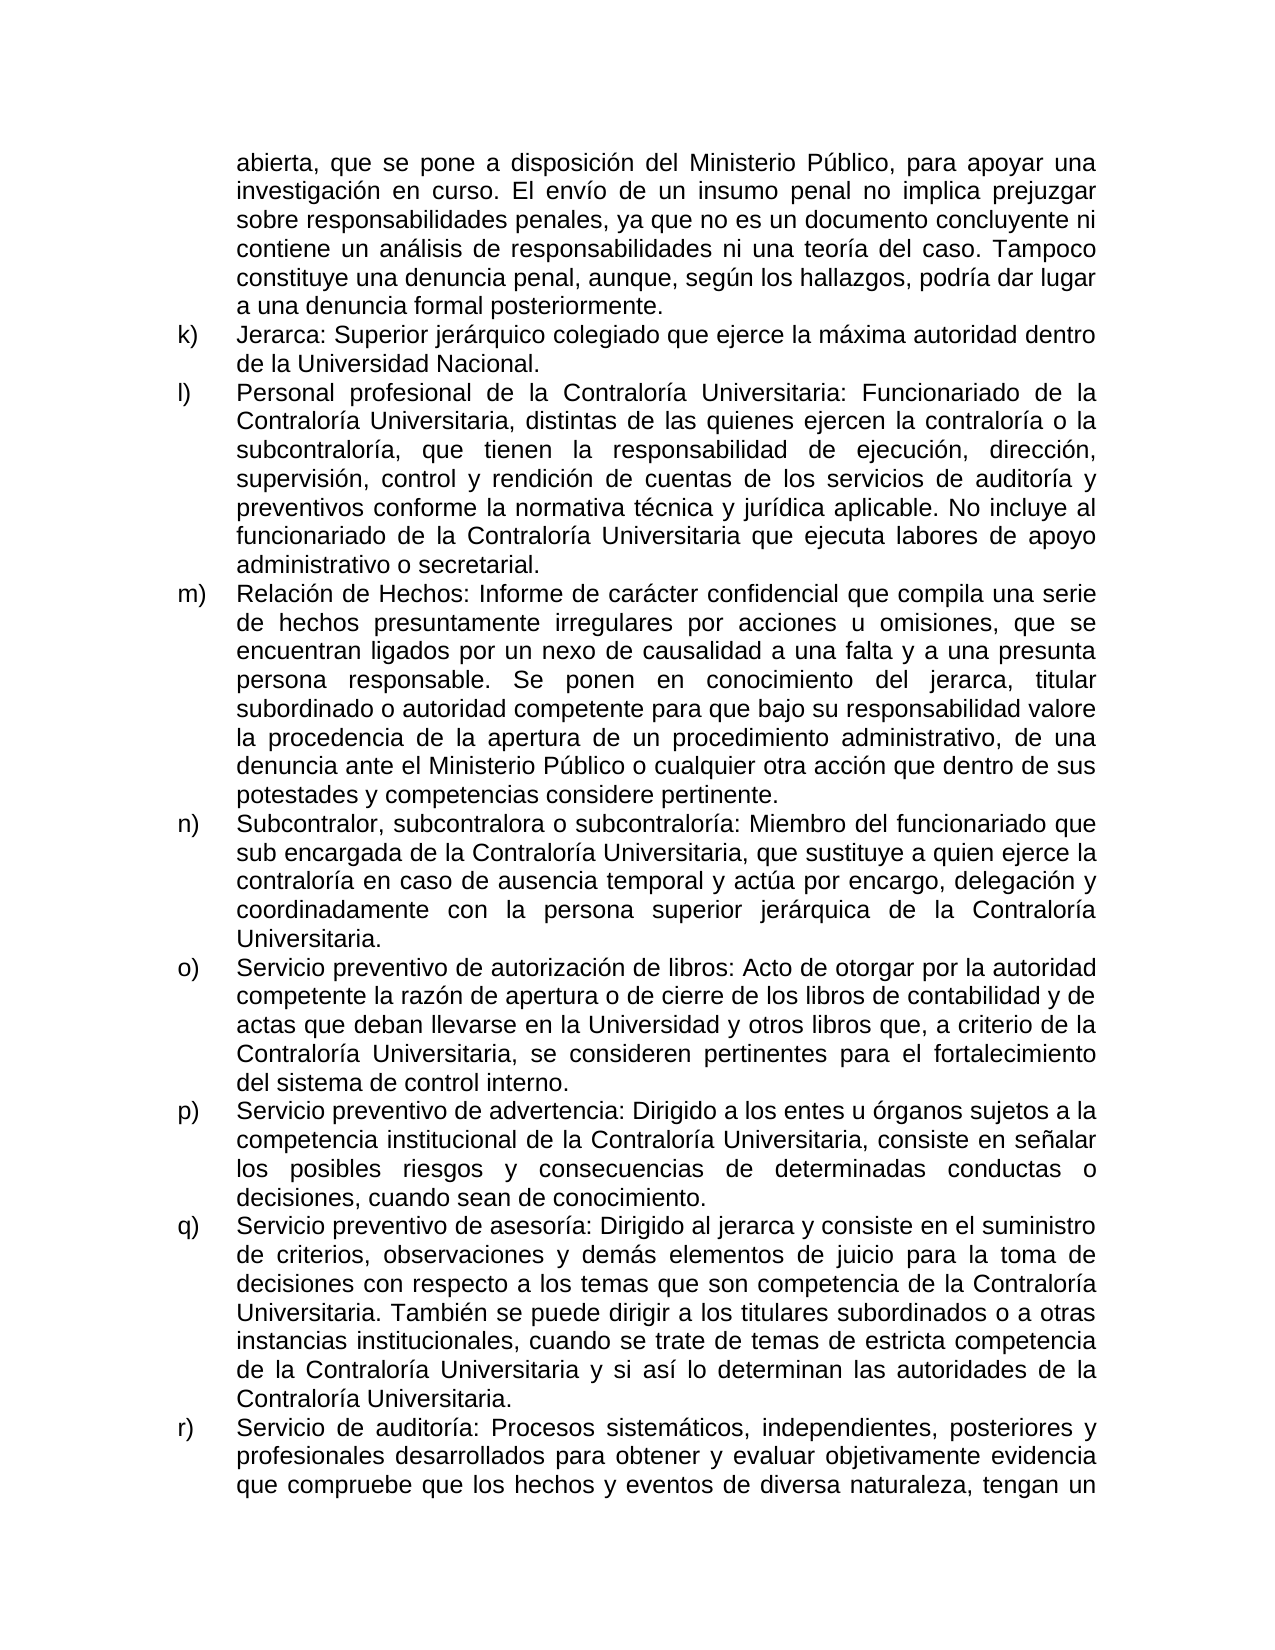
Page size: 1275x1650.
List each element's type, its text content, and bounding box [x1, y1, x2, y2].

text n) Subcontralor, subcontralora o subcontraloría: Miembro del funcionariado que sub encargada de la Contraloría Universitaria, que sustituye a quien ejerce la contraloría en caso de ausencia temporal y actúa por encargo, delegación y coordinadamente con la persona superior jerárquica de la Contraloría Universitaria. [177, 809, 1098, 953]
text l) Personal profesional de la Contraloría Universitaria: Funcionariado de la Contraloría Universitaria, distintas de las quienes ejercen la contraloría o la subcontraloría, que tienen la responsabilidad de ejecución, dirección, supervisión, control y rendición de cuentas de los servicios de auditoría y preventivos conforme la normativa técnica y jurídica aplicable. No incluye al funcionariado de la Contraloría Universitaria que ejecuta labores de apoyo administrativo o secretarial. [177, 378, 1098, 579]
text abierta, que se pone a disposición del Ministerio Público, para apoyar una investigación en curso. El envío de un insumo penal no implica prejuzgar sobre responsabilidades penales, ya que no es un documento concluyente ni contiene un análisis de responsabilidades ni una teoría del caso. Tampoco constituye una denuncia penal, aunque, según los hallazgos, podría dar lugar a una denuncia formal posteriormente. [177, 148, 1098, 320]
text m) Relación de Hechos: Informe de carácter confidencial que compila una serie de hechos presuntamente irregulares por acciones u omisiones, que se encuentran ligados por un nexo de causalidad a una falta y a una presunta persona responsable. Se ponen en conocimiento del jerarca, titular subordinado o autoridad competente para que bajo su responsabilidad valore la procedencia de la apertura de un procedimiento administrativo, de una denuncia ante el Ministerio Público o cualquier otra acción que dentro de sus potestades y competencias considere pertinente. [177, 579, 1098, 809]
text q) Servicio preventivo de asesoría: Dirigido al jerarca y consiste en el suministro de criterios, observaciones y demás elementos de juicio para la toma de decisiones con respecto a los temas que son competencia de la Contraloría Universitaria. También se puede dirigir a los titulares subordinados o a otras instancias institucionales, cuando se trate de temas de estricta competencia de la Contraloría Universitaria y si así lo determinan las autoridades de la Contraloría Universitaria. [177, 1211, 1098, 1413]
text r) Servicio de auditoría: Procesos sistemáticos, independientes, posteriores y profesionales desarrollados para obtener y evaluar objetivamente evidencia que compruebe que los hechos y eventos de diversa naturaleza, tengan un [177, 1413, 1098, 1499]
text k) Jerarca: Superior jerárquico colegiado que ejerce la máxima autoridad dentro de la Universidad Nacional. [177, 320, 1098, 378]
text o) Servicio preventivo de autorización de libros: Acto de otorgar por la autoridad competente la razón de apertura o de cierre de los libros de contabilidad y de actas que deban llevarse en la Universidad y otros libros que, a criterio de la Contraloría Universitaria, se consideren pertinentes para el fortalecimiento del sistema de control interno. [177, 953, 1098, 1096]
text p) Servicio preventivo de advertencia: Dirigido a los entes u órganos sujetos a la competencia institucional de la Contraloría Universitaria, consiste en señalar los posibles riesgos y consecuencias de determinadas conductas o decisiones, cuando sean de conocimiento. [177, 1096, 1098, 1211]
